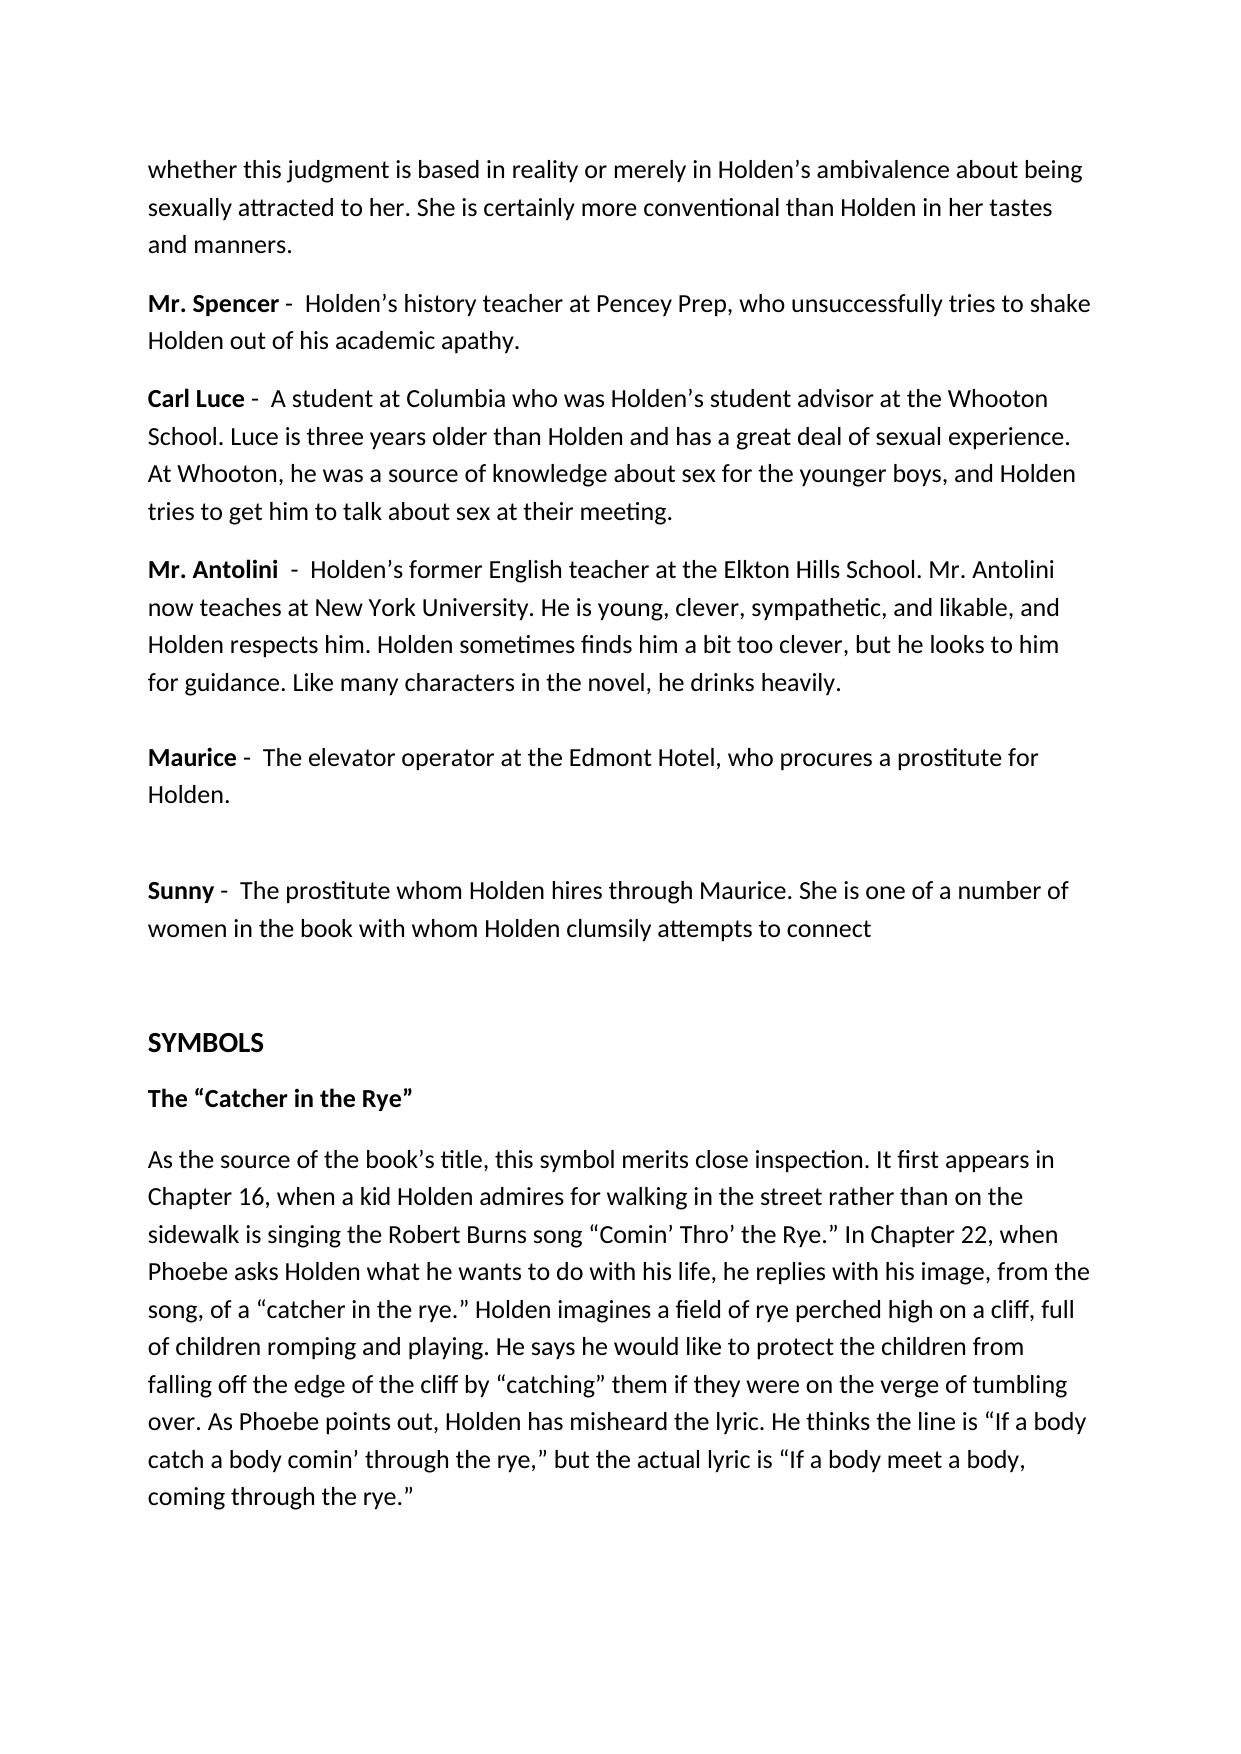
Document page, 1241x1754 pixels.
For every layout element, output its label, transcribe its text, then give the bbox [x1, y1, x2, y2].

text Maurice - The elevator operator at the Edmont Hotel, who procures a prostitute for Holden. [148, 735, 1093, 810]
text As the source of the book’s title, this symbol merits close inspection. It first appears in Chapter 16, when a kid Holden admires for walking in the street rather than on the sidewalk is singing the Robert Burns song “Comin’ Thro’ the Rye.” In Chapter 22, when Phoebe asks Holden what he wants to do with his life, he replies with his image, from the song, of a “catcher in the rye.” Holden imagines a field of rye perched high on a cliff, full of children romping and playing. He says he would like to protect the children from falling off the edge of the cliff by “catching” them if they were on the verge of tumbling over. As Phoebe points out, Holden has misheard the lyric. He thinks the line is “If a body catch a body comin’ through the rye,” but the actual lyric is “If a body meet a body, coming through the rye.” [148, 1137, 1093, 1512]
text whether this judgment is based in reality or merely in Holden’s ambivalence about being sexually attracted to her. She is certainly more conventional than Holden in her tastes and manners. [148, 148, 1093, 260]
text Mr. Spencer - Holden’s history teacher at Pencey Prep, who unsuccessfully tries to shake Holden out of his academic apathy. [148, 281, 1093, 356]
text Carl Luce - A student at Columbia who was Holden’s student advisor at the Whooton School. Luce is three years older than Holden and has a great deal of sexual experience. At Whooton, he was a source of knowledge about sex for the younger boys, and Holden tries to get him to talk about sex at their meeting. [148, 377, 1093, 527]
text Mr. Antolini - Holden’s former English teacher at the Elkton Hills School. Mr. Antolini now teaches at New York University. He is young, clever, sympathetic, and likable, and Holden respects him. Holden sometimes finds him a bit too clever, but he looks to him for guidance. Like many characters in the novel, he drinks heavily. [148, 548, 1093, 698]
subtitle The “Catcher in the Rye” [148, 1081, 1093, 1114]
text SYMBOLS [148, 1023, 1093, 1060]
text Sunny - The prostitute whom Holden hires through Maurice. She is one of a number of women in the book with whom Holden clumsily attempts to connect [148, 868, 1093, 943]
